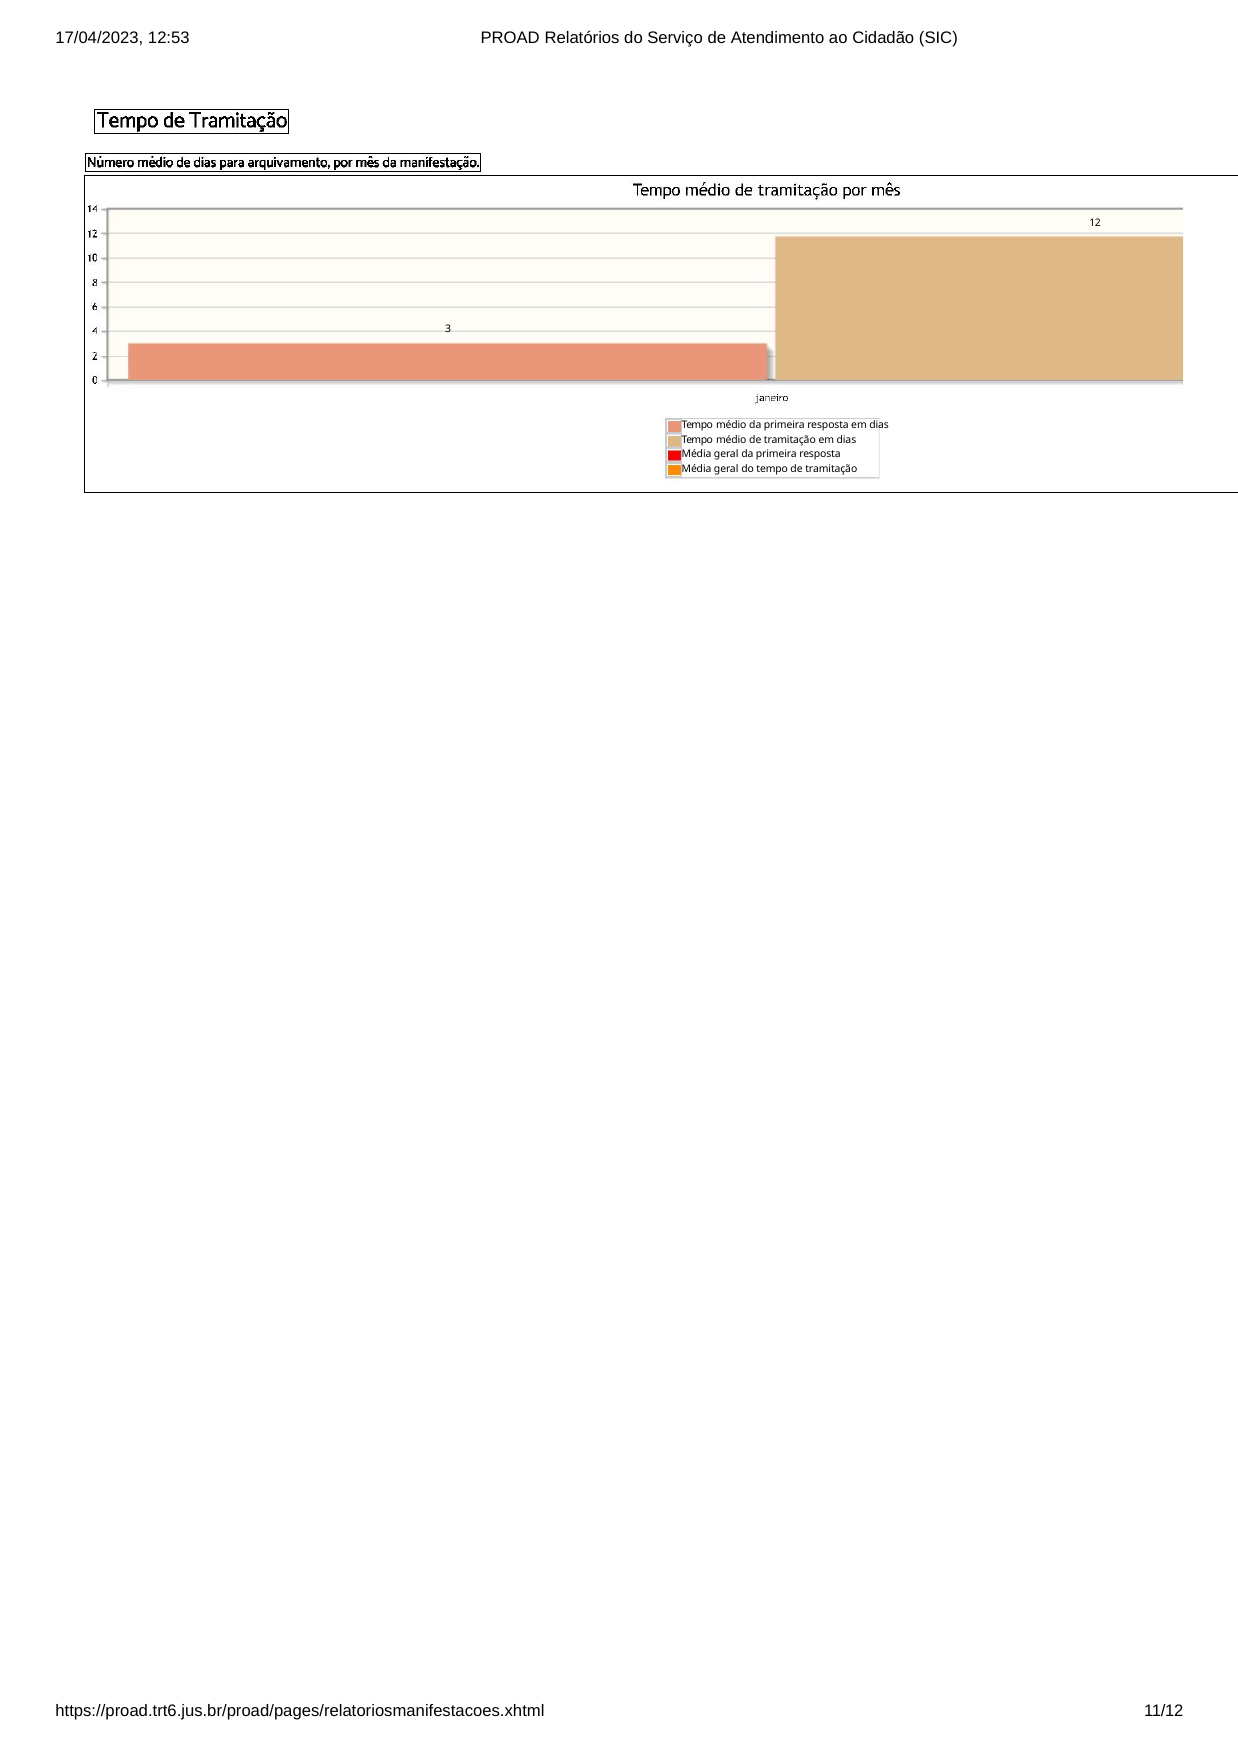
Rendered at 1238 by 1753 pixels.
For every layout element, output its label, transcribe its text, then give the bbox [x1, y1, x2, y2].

text Tempo médio de tramitação em dias [681, 434, 902, 445]
text Tempo médio da primeira resposta em dias [681, 419, 902, 431]
text 1 [55, 29, 64, 47]
text PROAD Relatórios do Serviço de Atendimento ao Cidadão (SIC) [480, 29, 982, 47]
picture [95, 110, 288, 133]
text 11/12 [1144, 1702, 1211, 1720]
text 3 [445, 323, 466, 335]
text 1 [1089, 217, 1094, 228]
text Média geral da primeira resposta [681, 448, 902, 460]
text 7/04/2023, 12:53 [64, 29, 214, 47]
text Média geral do tempo de tramitação [681, 463, 872, 475]
text https://proad.trt6.jus.br/proad/pages/relatoriosmanifestacoes.xhtml [55, 1702, 569, 1720]
text 2 [1094, 217, 1115, 228]
picture [86, 154, 480, 171]
picture [85, 176, 1238, 492]
